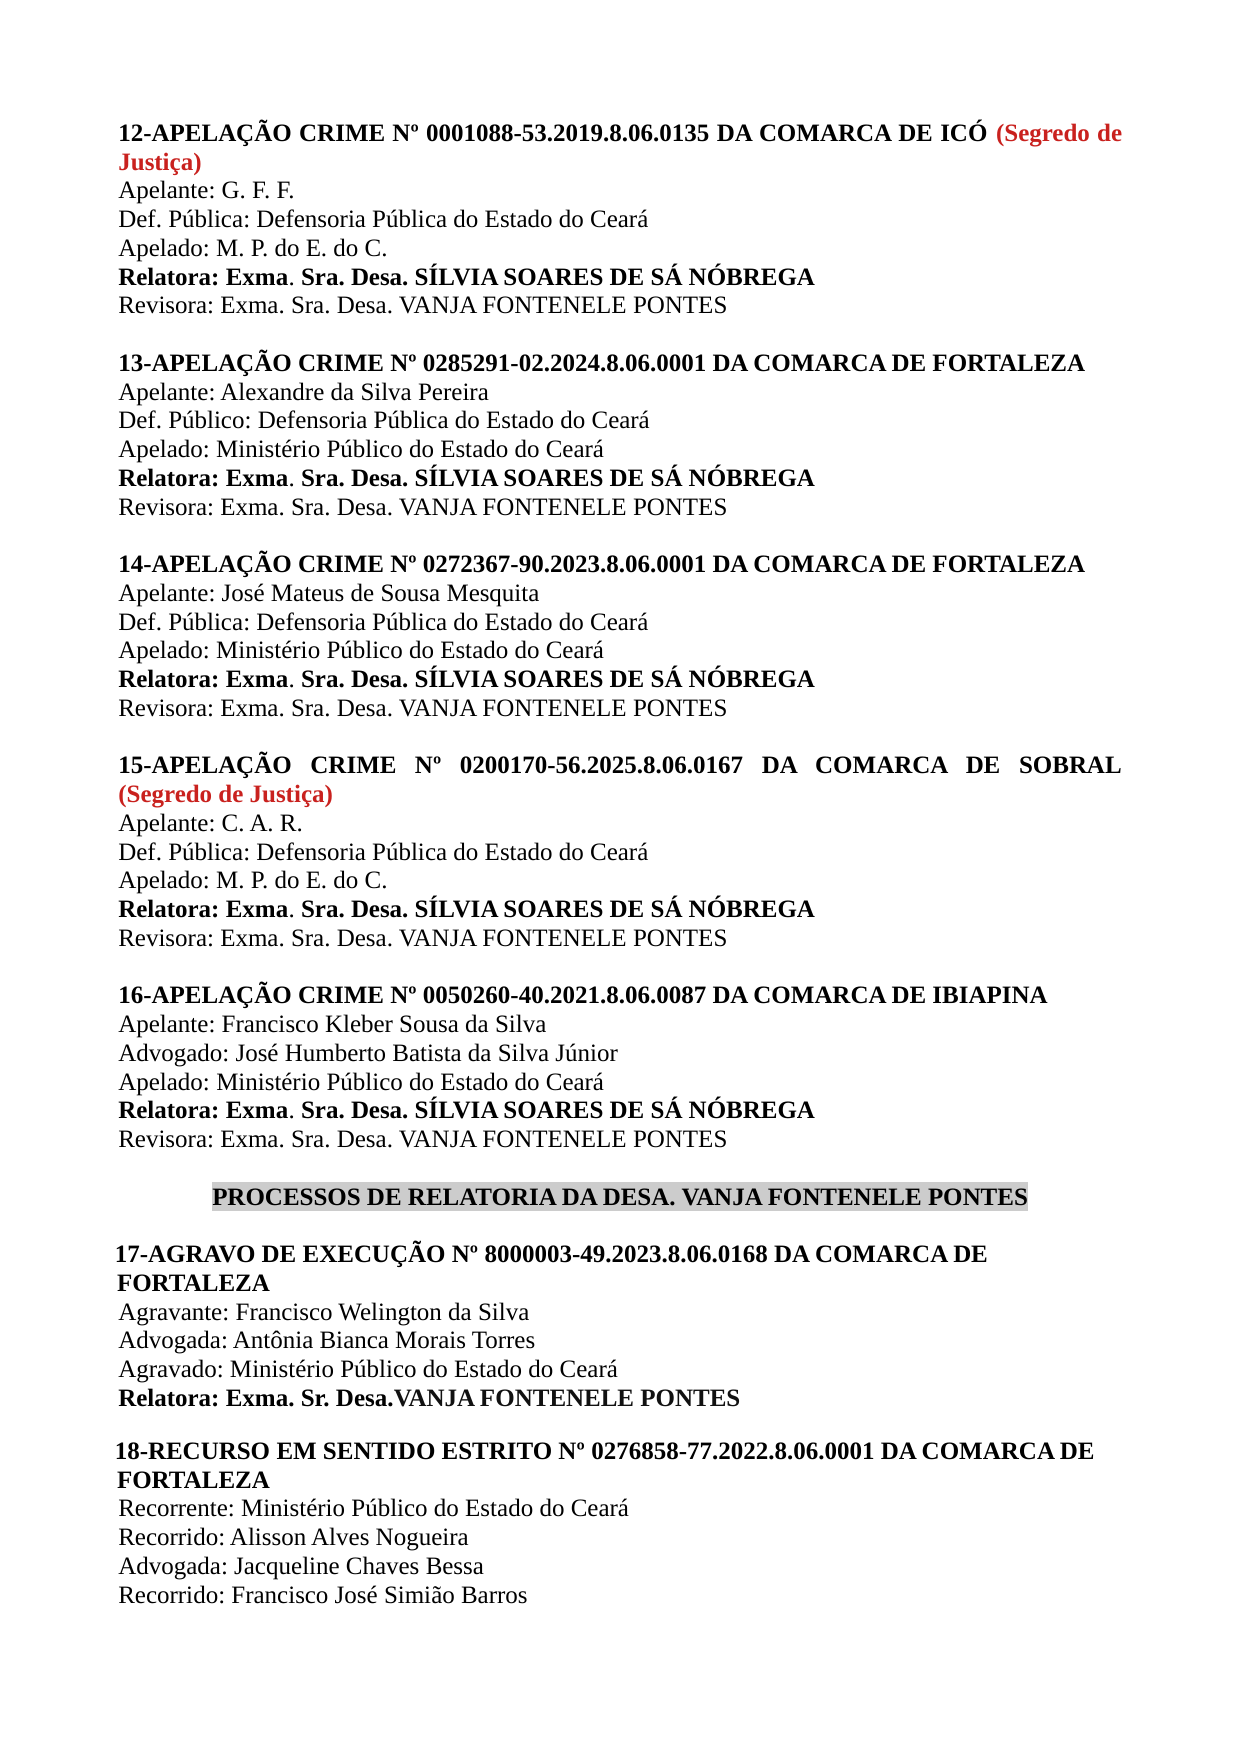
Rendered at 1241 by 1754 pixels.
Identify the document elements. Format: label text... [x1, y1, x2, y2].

text Revisora: Exma. Sra. Desa. VANJA FONTENELE PONTES [118, 693, 1122, 722]
text Relatora: Exma. Sra. Desa. SÍLVIA SOARES DE SÁ NÓBREGA [118, 664, 1122, 693]
text Apelante: C. A. R. [118, 808, 1122, 837]
text Agravante: Francisco Welington da Silva [118, 1297, 1122, 1326]
text Relatora: Exma. Sra. Desa. SÍLVIA SOARES DE SÁ NÓBREGA [118, 463, 1122, 492]
text 13-APELAÇÃO CRIME Nº 0285291-02.2024.8.06.0001 DA COMARCA DE FORTALEZA [118, 348, 1122, 377]
text Apelado: M. P. do E. do C. [118, 866, 1122, 894]
text Relatora: Exma. Sra. Desa. SÍLVIA SOARES DE SÁ NÓBREGA [118, 894, 1122, 923]
text Relatora: Exma. Sr. Desa.VANJA FONTENELE PONTES [118, 1383, 1122, 1412]
text 17-AGRAVO DE EXECUÇÃO Nº 8000003-49.2023.8.06.0168 DA COMARCA DE FORTALEZA [114, 1239, 1122, 1297]
text Recorrido: Alisson Alves Nogueira [118, 1522, 1122, 1551]
text 14-APELAÇÃO CRIME Nº 0272367-90.2023.8.06.0001 DA COMARCA DE FORTALEZA [118, 549, 1122, 578]
text Recorrente: Ministério Público do Estado do Ceará [118, 1493, 1122, 1522]
text Apelado: M. P. do E. do C. [118, 233, 1122, 262]
text Agravado: Ministério Público do Estado do Ceará [118, 1354, 1122, 1383]
text Def. Público: Defensoria Pública do Estado do Ceará [118, 406, 1122, 434]
text Advogado: José Humberto Batista da Silva Júnior [118, 1038, 1122, 1067]
text 12-APELAÇÃO CRIME Nº 0001088-53.2019.8.06.0135 DA COMARCA DE ICÓ (Segredo de Justiça) [118, 118, 1122, 176]
text Apelante: G. F. F. [118, 176, 1122, 204]
text Apelante: José Mateus de Sousa Mesquita [118, 578, 1122, 607]
text Apelante: Alexandre da Silva Pereira [118, 377, 1122, 406]
text Relatora: Exma. Sra. Desa. SÍLVIA SOARES DE SÁ NÓBREGA [118, 262, 1122, 291]
text Revisora: Exma. Sra. Desa. VANJA FONTENELE PONTES [118, 1124, 1122, 1153]
text Def. Pública: Defensoria Pública do Estado do Ceará [118, 837, 1122, 866]
text Def. Pública: Defensoria Pública do Estado do Ceará [118, 607, 1122, 636]
text Advogada: Jacqueline Chaves Bessa [118, 1551, 1122, 1580]
text Apelado: Ministério Público do Estado do Ceará [118, 434, 1122, 463]
text 15-APELAÇÃO CRIME Nº 0200170-56.2025.8.06.0167 DA COMARCA DE SOBRAL (Segredo de Justiça) [118, 751, 1122, 808]
text Revisora: Exma. Sra. Desa. VANJA FONTENELE PONTES [118, 923, 1122, 952]
text 16-APELAÇÃO CRIME Nº 0050260-40.2021.8.06.0087 DA COMARCA DE IBIAPINA [118, 981, 1122, 1009]
text 18-RECURSO EM SENTIDO ESTRITO Nº 0276858-77.2022.8.06.0001 DA COMARCA DE FORTALEZA [114, 1436, 1122, 1493]
text Apelante: Francisco Kleber Sousa da Silva [118, 1009, 1122, 1038]
text PROCESSOS DE RELATORIA DA DESA. VANJA FONTENELE PONTES [118, 1182, 1122, 1211]
text Def. Pública: Defensoria Pública do Estado do Ceará [118, 204, 1122, 233]
text Apelado: Ministério Público do Estado do Ceará [118, 636, 1122, 664]
text Advogada: Antônia Bianca Morais Torres [118, 1326, 1122, 1354]
text Revisora: Exma. Sra. Desa. VANJA FONTENELE PONTES [118, 492, 1122, 521]
text Relatora: Exma. Sra. Desa. SÍLVIA SOARES DE SÁ NÓBREGA [118, 1096, 1122, 1124]
text Revisora: Exma. Sra. Desa. VANJA FONTENELE PONTES [118, 291, 1122, 319]
text Apelado: Ministério Público do Estado do Ceará [118, 1067, 1122, 1096]
text Recorrido: Francisco José Simião Barros [118, 1580, 1122, 1608]
